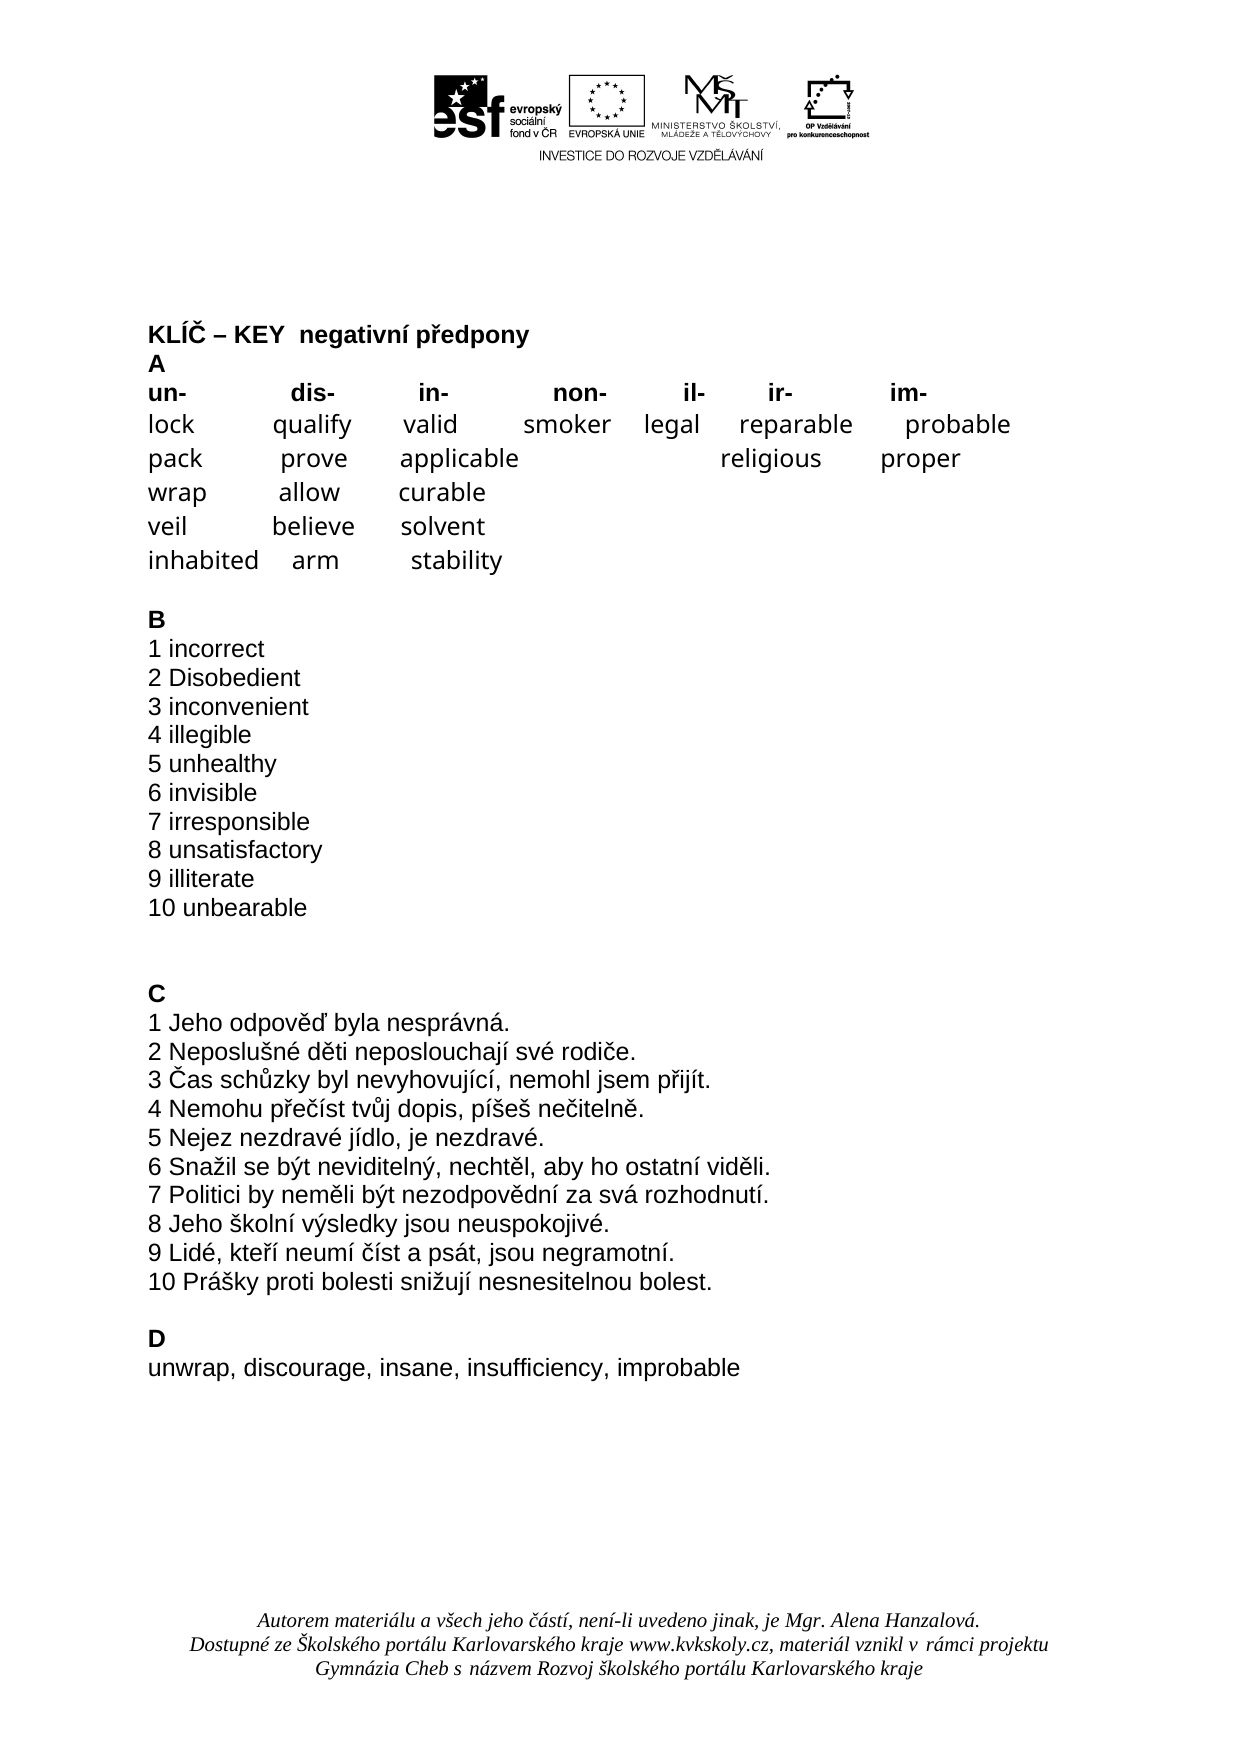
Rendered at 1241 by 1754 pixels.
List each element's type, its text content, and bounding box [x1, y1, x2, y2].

text 6 invisible [148, 778, 1092, 807]
text 8 unsatisfactory [148, 836, 1092, 864]
text wrap allow curable [148, 474, 1092, 509]
text lock qualify valid smoker legal reparable probable [148, 406, 1092, 441]
text 6 Snažil se být neviditelný, nechtěl, aby ho ostatní viděli. [148, 1152, 1092, 1181]
text KLÍČ – KEY negativní předpony [148, 320, 1092, 349]
text 2 Neposlušné děti neposlouchají své rodiče. [148, 1037, 1092, 1066]
text 9 Lidé, kteří neumí číst a psát, jsou negramotní. [148, 1238, 1092, 1267]
text 7 Politici by neměli být nezodpovědní za svá rozhodnutí. [148, 1181, 1092, 1209]
text 3 Čas schůzky byl nevyhovující, nemohl jsem přijít. [148, 1066, 1092, 1094]
text A [148, 349, 1092, 378]
text 3 inconvenient [148, 692, 1092, 721]
text 1 incorrect [148, 634, 1092, 663]
text 1 Jeho odpověď byla nesprávná. [148, 1008, 1092, 1037]
text D [148, 1324, 1092, 1353]
text un- dis- in- non- il- ir- im- [148, 378, 1092, 406]
text 2 Disobedient [148, 663, 1092, 692]
text pack prove applicable religious proper [148, 441, 1092, 474]
text 7 irresponsible [148, 807, 1092, 836]
picture [411, 55, 899, 176]
text 10 Prášky proti bolesti snižují nesnesitelnou bolest. [148, 1267, 1092, 1296]
text 4 Nemohu přečíst tvůj dopis, píšeš nečitelně. [148, 1094, 1092, 1123]
text inhabited arm stability [148, 543, 1092, 577]
text 10 unbearable [148, 893, 1092, 922]
text 8 Jeho školní výsledky jsou neuspokojivé. [148, 1209, 1092, 1238]
text B [148, 606, 1092, 634]
text 9 illiterate [148, 864, 1092, 893]
text unwrap, discourage, insane, insufficiency, improbable [148, 1353, 1092, 1382]
text veil believe solvent [148, 509, 1092, 543]
text C [148, 979, 1092, 1008]
text 5 unhealthy [148, 749, 1092, 778]
text 4 illegible [148, 721, 1092, 749]
text 5 Nejez nezdravé jídlo, je nezdravé. [148, 1123, 1092, 1152]
